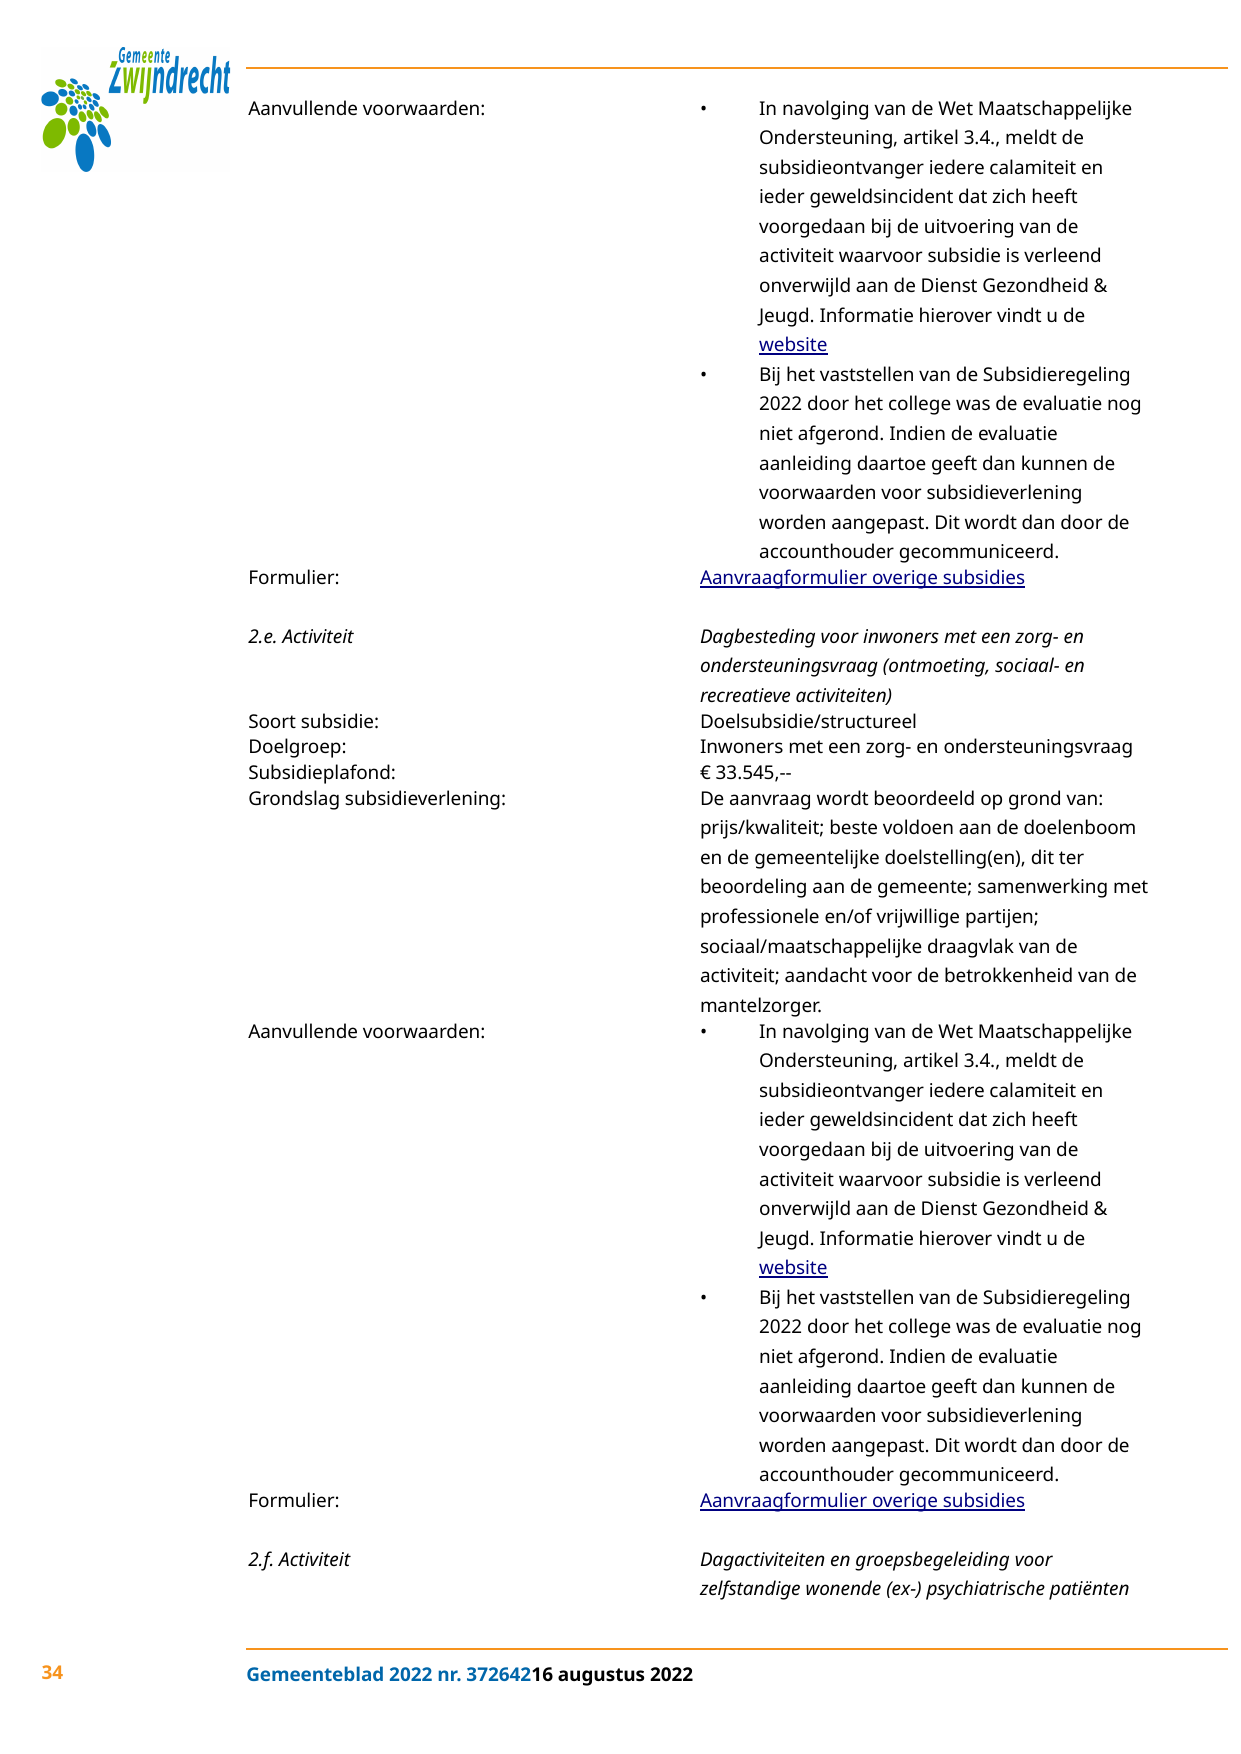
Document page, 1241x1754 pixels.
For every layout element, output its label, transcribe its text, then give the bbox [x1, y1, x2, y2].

table_header 2.f. Activiteit [248, 1546, 700, 1601]
table_cell Inwoners met een zorg- en ondersteuningsvraag [700, 734, 1152, 759]
table_cell Doelsubsidie/structureel [700, 708, 1152, 733]
table_header 2.e. Activiteit [248, 623, 700, 708]
table_cell Soort subsidie: [248, 708, 700, 733]
table_cell Formulier: [248, 564, 700, 590]
table_cell Aanvullende voorwaarden: [248, 1018, 700, 1487]
table_header Dagbesteding voor inwoners met een zorg- en ondersteuningsvraag (ontmoeting, sociaal- en recreatieve activiteiten) [700, 623, 1152, 708]
table_cell Aanvraagformulier overige subsidies [700, 564, 1152, 590]
table_cell € 33.545,-- [700, 759, 1152, 785]
picture [41, 47, 231, 172]
table_cell Doelgroep: [248, 734, 700, 759]
table_cell Subsidieplafond: [248, 759, 700, 785]
table_cell In navolging van de Wet Maatschappelijke Ondersteuning, artikel 3.4., meldt de subsidieontvanger iedere calamiteit en ieder geweldsincident dat zich heeft voorgedaan bij de uitvoering van de activiteit waarvoor subsidie is verleend onverwijld aan de Dienst Gezondheid & Jeugd. Informatie hierover vindt u de website Bij het vaststellen van de Subsidieregeling 2022 door het college was de evaluatie nog niet afgerond. Indien de evaluatie aanleiding daartoe geeft dan kunnen de voorwaarden voor subsidieverlening worden aangepast. Dit wordt dan door de accounthouder gecommuniceerd. [700, 1018, 1152, 1487]
table_cell De aanvraag wordt beoordeeld op grond van: prijs/kwaliteit; beste voldoen aan de doelenboom en de gemeentelijke doelstelling(en), dit ter beoordeling aan de gemeente; samenwerking met professionele en/of vrijwillige partijen; sociaal/maatschappelijke draagvlak van de activiteit; aandacht voor de betrokkenheid van de mantelzorger. [700, 785, 1152, 1018]
table_cell Grondslag subsidieverlening: [248, 785, 700, 1018]
table_header Dagactiviteiten en groepsbegeleiding voor zelfstandige wonende (ex-) psychiatrische patiënten [700, 1546, 1152, 1601]
table_cell Aanvullende voorwaarden: [248, 95, 700, 564]
table_cell Aanvraagformulier overige subsidies [700, 1487, 1152, 1513]
table_cell In navolging van de Wet Maatschappelijke Ondersteuning, artikel 3.4., meldt de subsidieontvanger iedere calamiteit en ieder geweldsincident dat zich heeft voorgedaan bij de uitvoering van de activiteit waarvoor subsidie is verleend onverwijld aan de Dienst Gezondheid & Jeugd. Informatie hierover vindt u de website Bij het vaststellen van de Subsidieregeling 2022 door het college was de evaluatie nog niet afgerond. Indien de evaluatie aanleiding daartoe geeft dan kunnen de voorwaarden voor subsidieverlening worden aangepast. Dit wordt dan door de accounthouder gecommuniceerd. [700, 95, 1152, 564]
table_cell Formulier: [248, 1487, 700, 1513]
